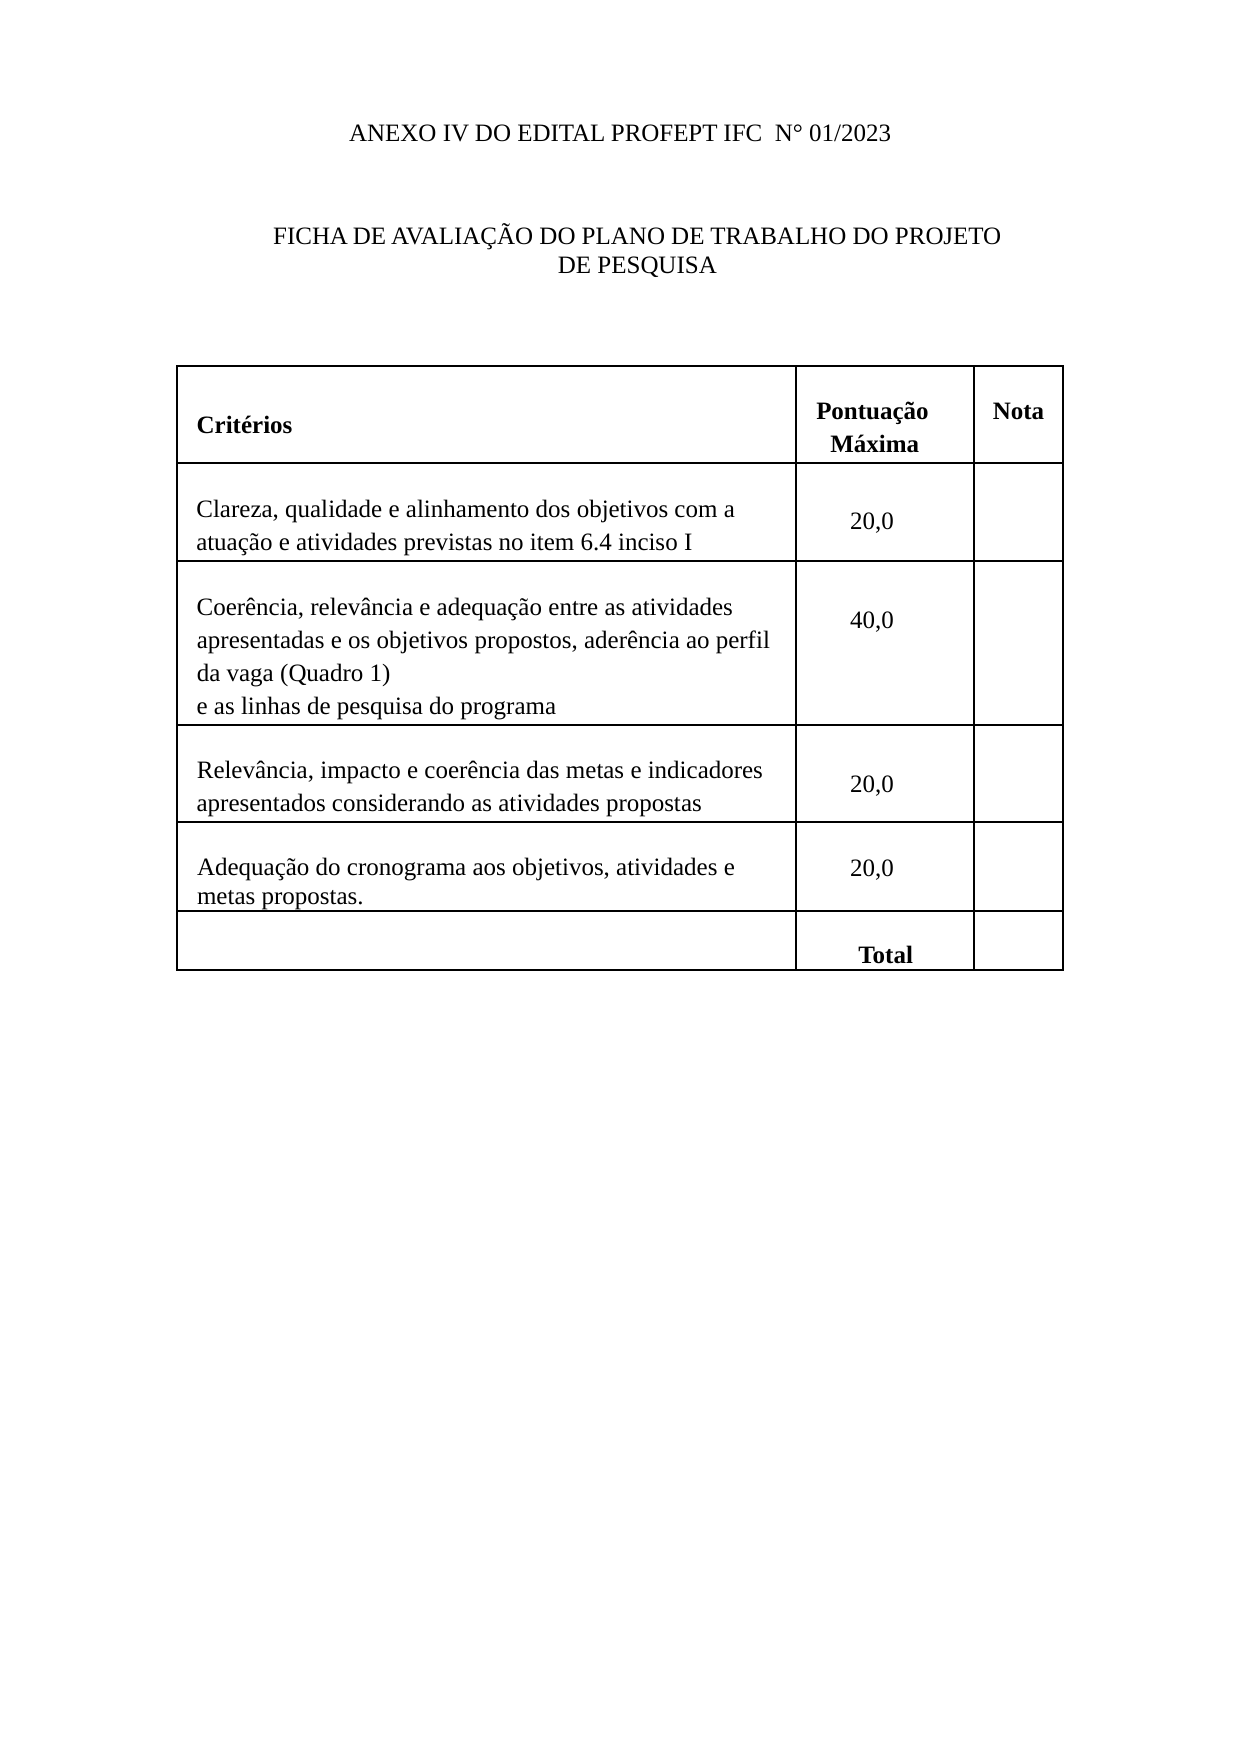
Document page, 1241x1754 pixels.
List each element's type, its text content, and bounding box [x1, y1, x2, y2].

table_header Critérios [178, 367, 795, 462]
table_cell [975, 823, 1062, 909]
table_cell [975, 726, 1062, 821]
table_cell [975, 562, 1062, 724]
table_cell [975, 464, 1062, 560]
table_cell Clareza, qualidade e alinhamento dos objetivos com a atuação e atividades previstas no item 6.4 inciso I [178, 464, 795, 560]
table_cell Relevância, impacto e coerência das metas e indicadores apresentados considerando as atividades propostas [178, 726, 795, 821]
table_cell Adequação do cronograma aos objetivos, atividades e metas propostas. [178, 823, 795, 909]
table_header Nota [975, 367, 1062, 462]
table_cell 40,0 [797, 562, 973, 724]
table_cell 20,0 [797, 726, 973, 821]
table_cell 20,0 [797, 823, 973, 909]
table_cell [975, 912, 1062, 969]
table_header Pontuação Máxima [797, 367, 973, 462]
table_cell Coerência, relevância e adequação entre as atividades apresentadas e os objetivos propostos, aderência ao perfil da vaga (Quadro 1) e as linhas de pesquisa do programa [178, 562, 795, 724]
table_cell Total [797, 912, 973, 969]
table_cell [178, 912, 795, 969]
text ANEXO IV DO EDITAL PROFEPT IFC N° 01/2023 [118, 118, 1122, 147]
table_cell 20,0 [797, 464, 973, 560]
text FICHA DE AVALIAÇÃO DO PLANO DE TRABALHO DO PROJETO DE PESQUISA [271, 221, 1003, 278]
